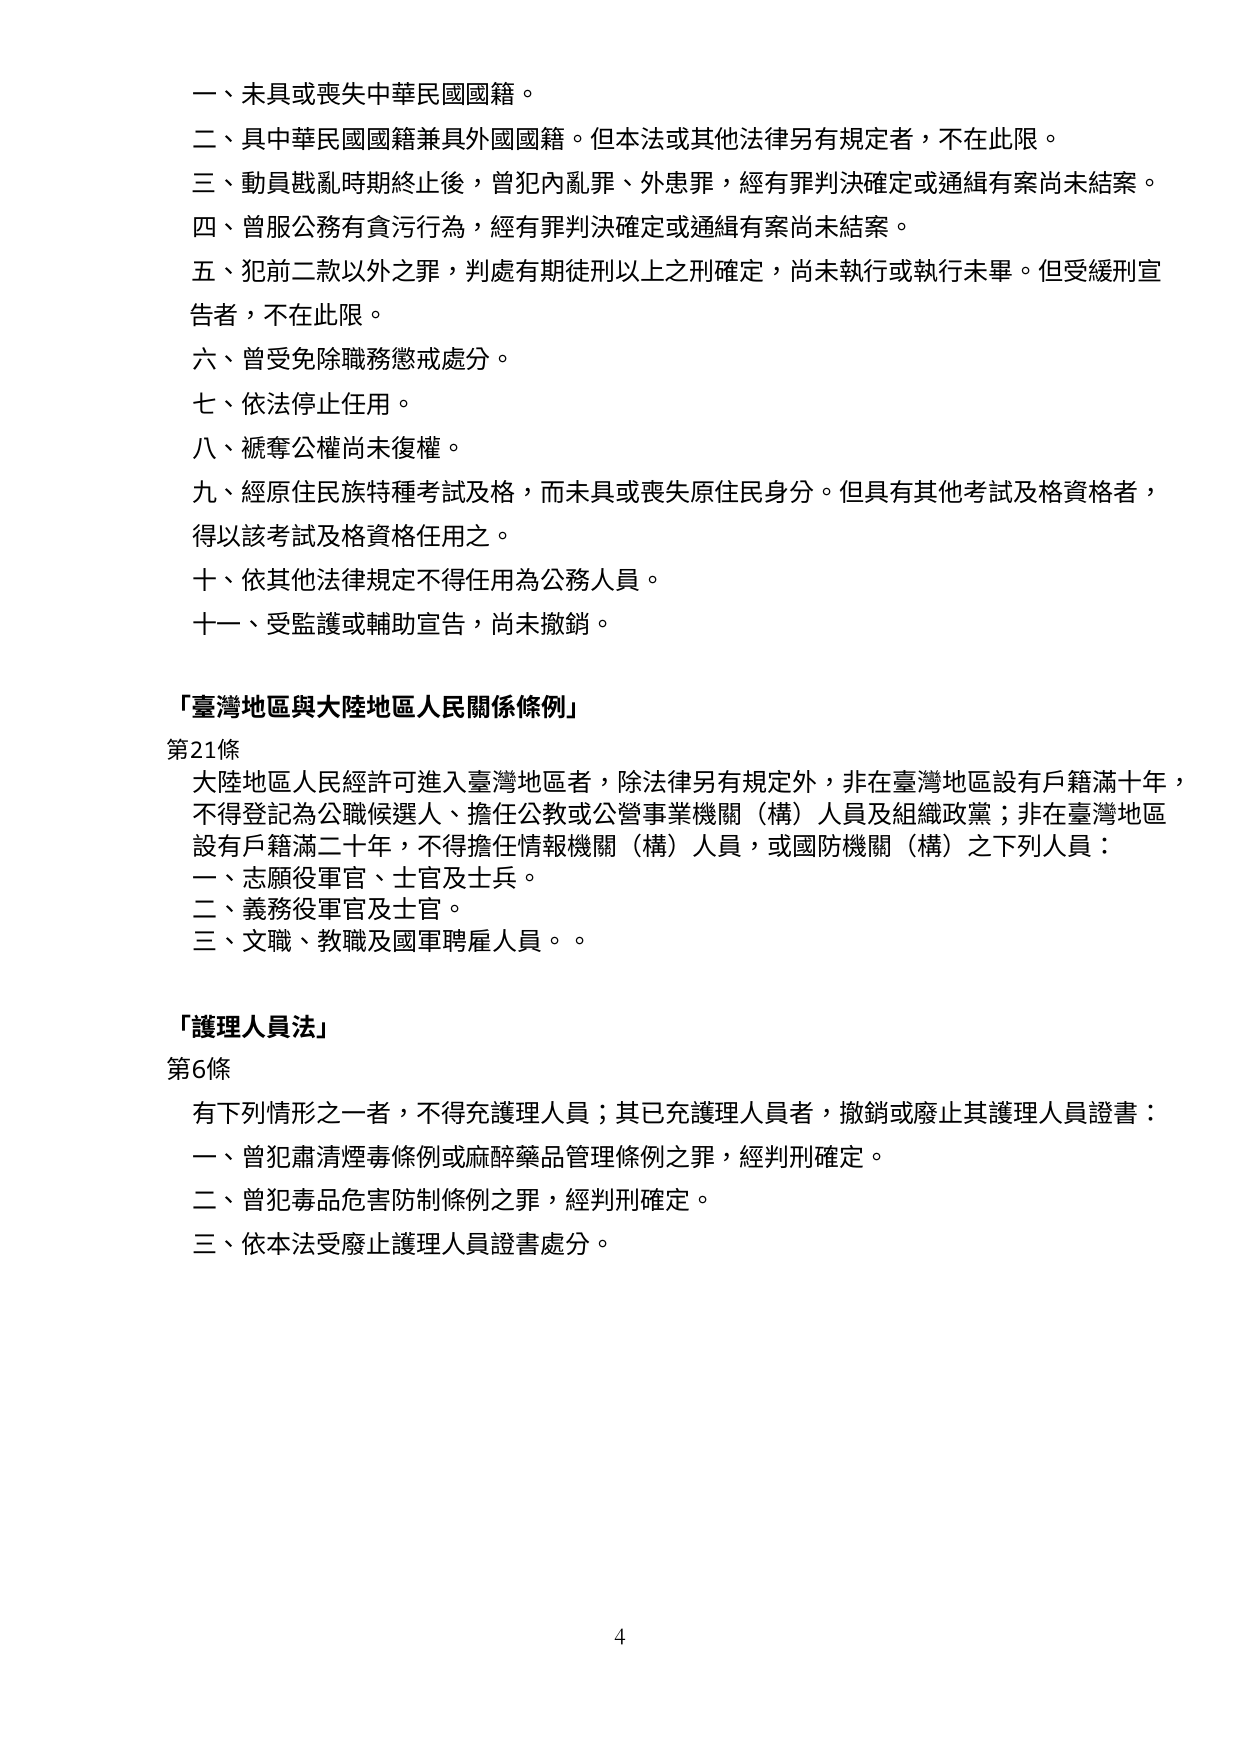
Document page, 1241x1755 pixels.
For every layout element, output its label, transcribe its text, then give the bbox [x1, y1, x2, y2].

text 大陸地區人民經許可進入臺灣地區者，除法律另有規定外，非在臺灣地區設有戶籍滿十年，不得登記為公職候選人、擔任公教或公營事業機關（構）人員及組織政黨；非在臺灣地區設有戶籍滿二十年，不得擔任情報機關（構）人員，或國防機關（構）之下列人員： [192, 766, 1170, 862]
text 「護理人員法」 [166, 1003, 1170, 1045]
text 二、曾犯毒品危害防制條例之罪，經判刑確定。 [192, 1181, 1170, 1217]
text 三、文職、教職及國軍聘雇人員。。 [192, 925, 1170, 957]
text 八、褫奪公權尚未復權。 [192, 428, 1067, 464]
text 七、依法停止任用。 [192, 384, 1067, 420]
text 二、具中華民國國籍兼具外國國籍。但本法或其他法律另有規定者，不在此限。 [192, 119, 1173, 155]
text 十、依其他法律規定不得任用為公務人員。 [192, 561, 1067, 597]
text 第6條 [166, 1045, 1170, 1086]
text 「臺灣地區與大陸地區人民關係條例」 [166, 683, 1170, 725]
text 九、經原住民族特種考試及格，而未具或喪失原住民身分。但具有其他考試及格資格者，得以該考試及格資格任用之。 [192, 472, 1163, 553]
text 十一、受監護或輔助宣告，尚未撤銷。 [192, 605, 1067, 641]
text 四、曾服公務有貪污行為，經有罪判決確定或通緝有案尚未結案。 [192, 207, 1067, 244]
text 三、依本法受廢止護理人員證書處分。 [192, 1224, 1170, 1261]
text 一、志願役軍官、士官及士兵。 [192, 862, 1170, 893]
text 第21條 [166, 725, 1170, 766]
text 六、曾受免除職務懲戒處分。 [192, 340, 1067, 376]
text 一、曾犯肅清煙毒條例或麻醉藥品管理條例之罪，經判刑確定。 [192, 1137, 1170, 1173]
text 一、未具或喪失中華民國國籍。 [192, 75, 1067, 111]
text 二、義務役軍官及士官。 [192, 893, 1170, 925]
text 三、動員戡亂時期終止後，曾犯內亂罪、外患罪，經有罪判決確定或通緝有案尚未結案。 [189, 163, 1163, 199]
text 有下列情形之一者，不得充護理人員；其已充護理人員者，撤銷或廢止其護理人員證書： [192, 1094, 1170, 1130]
text 五、犯前二款以外之罪，判處有期徒刑以上之刑確定，尚未執行或執行未畢。但受緩刑宣告者，不在此限。 [189, 252, 1163, 332]
